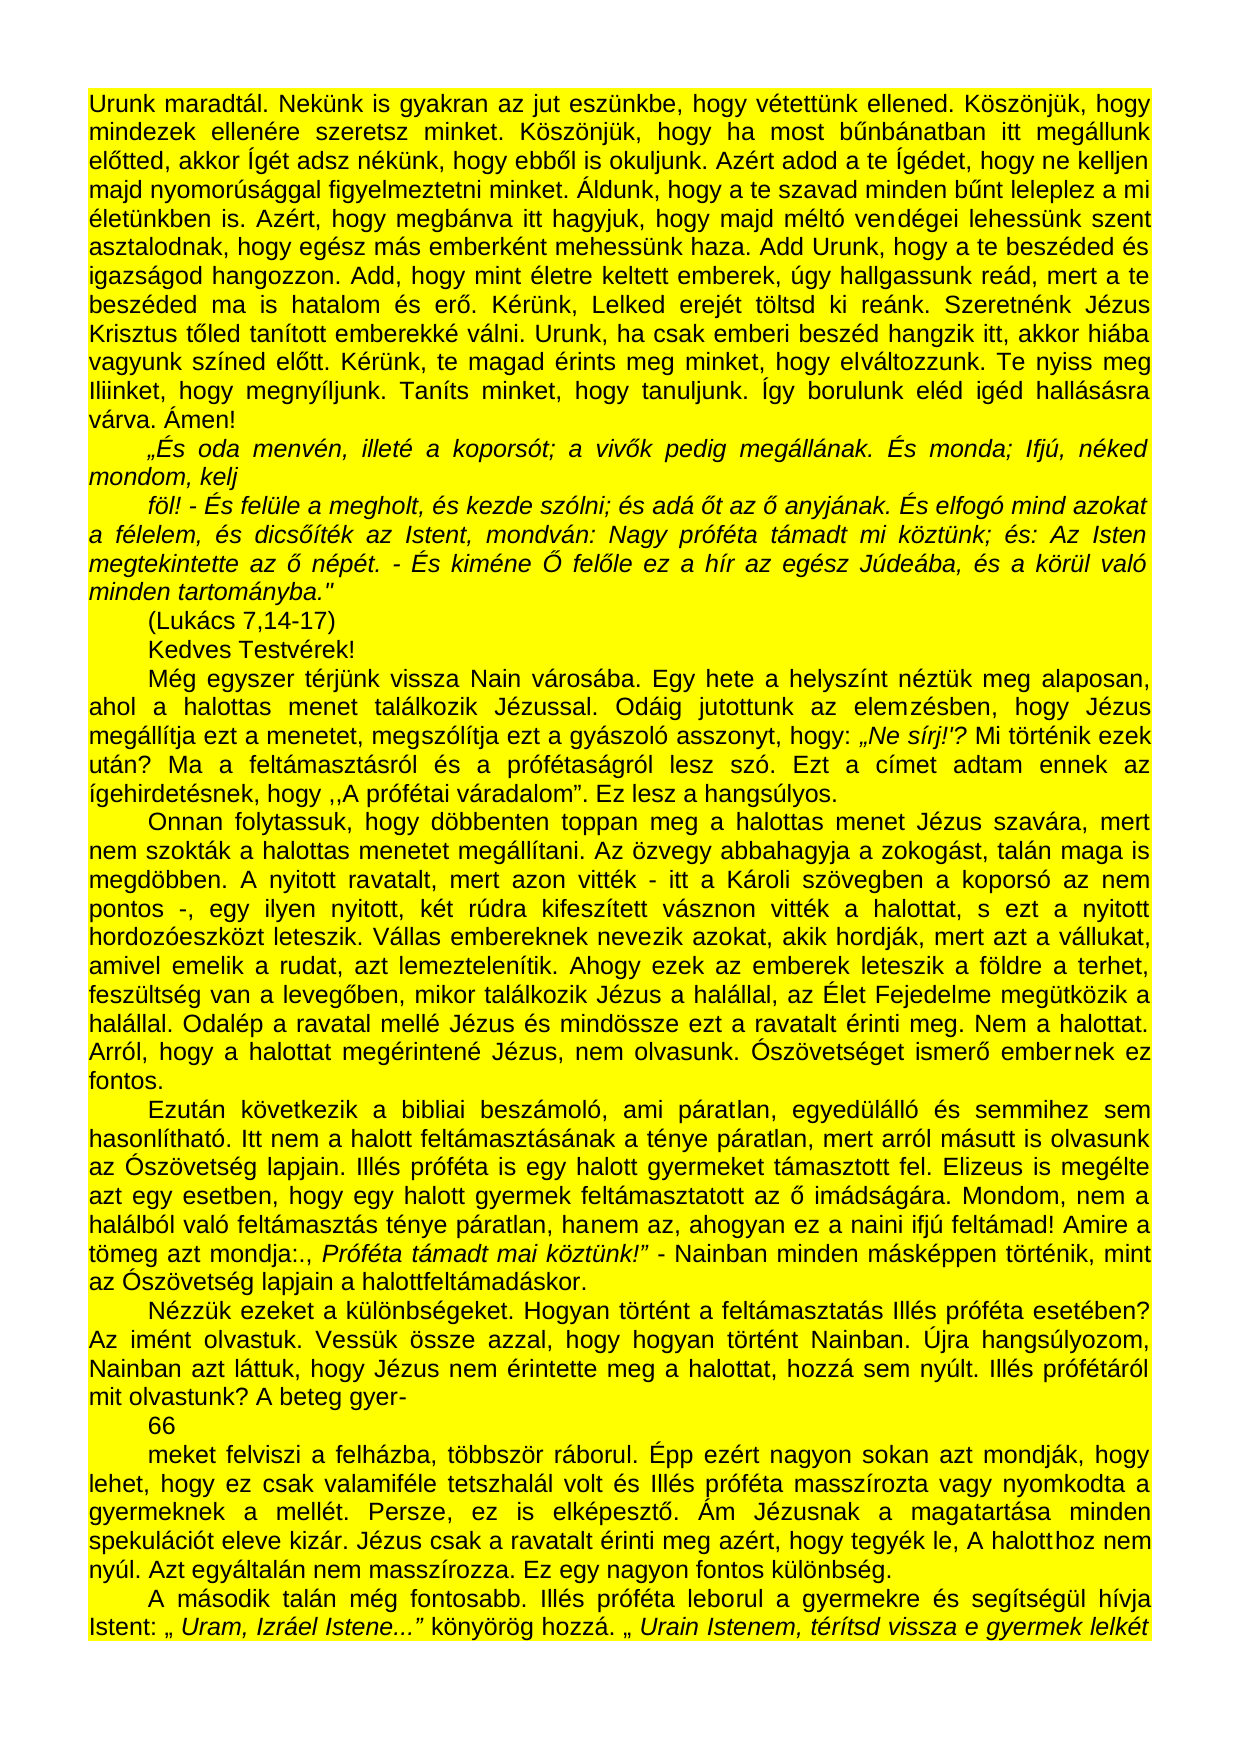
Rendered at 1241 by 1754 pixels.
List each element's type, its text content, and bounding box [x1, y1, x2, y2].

text Nézzük ezeket a különbségeket. Hogyan történt a feltámasztatás Illés próféta esetében? Az imént ol­vastuk. Vessük össze azzal, hogy hogyan történt Nainban. Újra hangsúlyozom, Nainban azt láttuk, hogy Jézus nem érintette meg a halottat, hozzá sem nyúlt. Illés prófétáról mit olvastunk? A beteg gyer‑ [88, 1296, 1152, 1411]
text Urunk ma­radtál. Nekünk is gyakran az jut eszünkbe, hogy vétettünk ellened. Köszönjük, hogy mindezek elle­nére szeretsz minket. Köszönjük, hogy ha most bűnbánatban itt megállunk előtted, akkor Ígét adsz nékünk, hogy ebből is okuljunk. Azért adod a te Ígédet, hogy ne kelljen majd nyomorúsággal fi­gyelmeztetni minket. Áldunk, hogy a te szavad minden bűnt leleplez a mi életünkben is. Azért, hogy megbánva itt hagyjuk, hogy majd méltó ven­dégei lehessünk szent asztalodnak, hogy egész más emberként mehessünk haza. Add Urunk, hogy a te beszéded és igazságod hangozzon. Add, hogy mint életre keltett emberek, úgy hallgassunk reád, mert a te beszéded ma is hatalom és erő. Kérünk, Lelked erejét töltsd ki reánk. Szeretnénk Jézus Krisztus tő­led tanított emberekké válni. Urunk, ha csak emberi beszéd hangzik itt, akkor hiába vagyunk színed előtt. Kérünk, te magad érints meg minket, hogy el­változzunk. Te nyiss meg Iliinket, hogy megnyíl­junk. Taníts minket, hogy tanuljunk. Így borulunk eléd igéd hallásásra várva. Ámen! [88, 88, 1152, 433]
text A második talán még fontosabb. Illés próféta lebo­rul a gyermekre és segítségül hívja Istent: „ Uram, Izráel Istene...” könyörög hozzá. „ Urain Istenem, térítsd vissza e gyermek lelkét [88, 1583, 1152, 1641]
text meket felviszi a felházba, többször ráborul. Épp ezért nagyon sokan azt mondják, hogy lehet, hogy ez csak valamiféle tetszhalál volt és Illés próféta masszírozta vagy nyomkodta a gyermeknek a mel­lét. Persze, ez is elképesztő. Ám Jézusnak a maga­tartása minden spekulációt eleve kizár. Jézus csak a ravatalt érinti meg azért, hogy tegyék le, A halott­hoz nem nyúl. Azt egyáltalán nem masszírozza. Ez egy nagyon fontos különbség. [88, 1440, 1152, 1583]
text (Lukács 7,14-17) [88, 606, 1152, 635]
text Kedves Testvérek! [88, 635, 1152, 663]
text föl! - És felüle a megholt, és kezde szólni; és adá őt az ő anyjának. És elfogó mind azokat a félelem, és dicsőíték az Istent, mondván: Nagy próféta támadt mi köztünk; és: Az Isten megtekintette az ő népét. - És kiméne Ő felőle ez a hír az egész Júdeába, és a körül való minden tartományba." [88, 491, 1152, 606]
text „És oda menvén, illeté a koporsót; a vivők pedig megállának. És monda; Ifjú, néked mondom, kelj [88, 433, 1152, 491]
text Ezután következik a bibliai beszámoló, ami párat­lan, egyedülálló és semmihez sem hasonlítható. Itt nem a halott feltámasztásának a ténye páratlan, mert arról másutt is olvasunk az Ószövetség lapjain. Illés próféta is egy halott gyermeket támasztott fel. Elizeus is megélte azt egy esetben, hogy egy halott gyermek feltámasztatott az ő imádságára. Mondom, nem a halálból való feltámasztás ténye páratlan, ha­nem az, ahogyan ez a naini ifjú feltámad! Amire a tömeg azt mondja:., Próféta támadt mai köztünk!” - Nainban minden másképpen történik, mint az Ószövetség lapjain a halottfeltámadáskor. [88, 1095, 1152, 1296]
text Még egyszer térjünk vissza Nain városába. Egy hete a helyszínt néztük meg alaposan, ahol a halottas menet találkozik Jézussal. Odáig jutottunk az elem­zésben, hogy Jézus megállítja ezt a menetet, meg­szólítja ezt a gyászoló asszonyt, hogy: „Ne sírj!'? Mi történik ezek után? Ma a feltámasztásról és a prófétaságról lesz szó. Ezt a címet adtam ennek az ígehirdetésnek, hogy ,,A prófétai váradalom”. Ez lesz a hangsúlyos. [88, 663, 1152, 807]
text Onnan folytassuk, hogy döbbenten toppan meg a halottas menet Jézus szavára, mert nem szokták a halottas menetet megállítani. Az özvegy abbahagyja a zokogást, talán maga is megdöbben. A nyitott ra­vatalt, mert azon vitték - itt a Károli szövegben a koporsó az nem pontos -, egy ilyen nyitott, két rúdra kifeszített vásznon vitték a halottat, s ezt a nyitott hordozóeszközt leteszik. Vállas embereknek neve­zik azokat, akik hordják, mert azt a vállukat, amivel emelik a rudat, azt lemeztelenítik. Ahogy ezek az emberek leteszik a földre a terhet, feszültség van a levegőben, mikor találkozik Jézus a halállal, az Élet Fejedelme megütközik a halállal. Odalép a ravatal mellé Jézus és mindössze ezt a ravatalt érinti meg. Nem a halottat. Arról, hogy a halottat megérintené Jézus, nem olvasunk. Ószövetséget ismerő ember­nek ez fontos. [88, 807, 1152, 1095]
text 66 [88, 1411, 1152, 1440]
